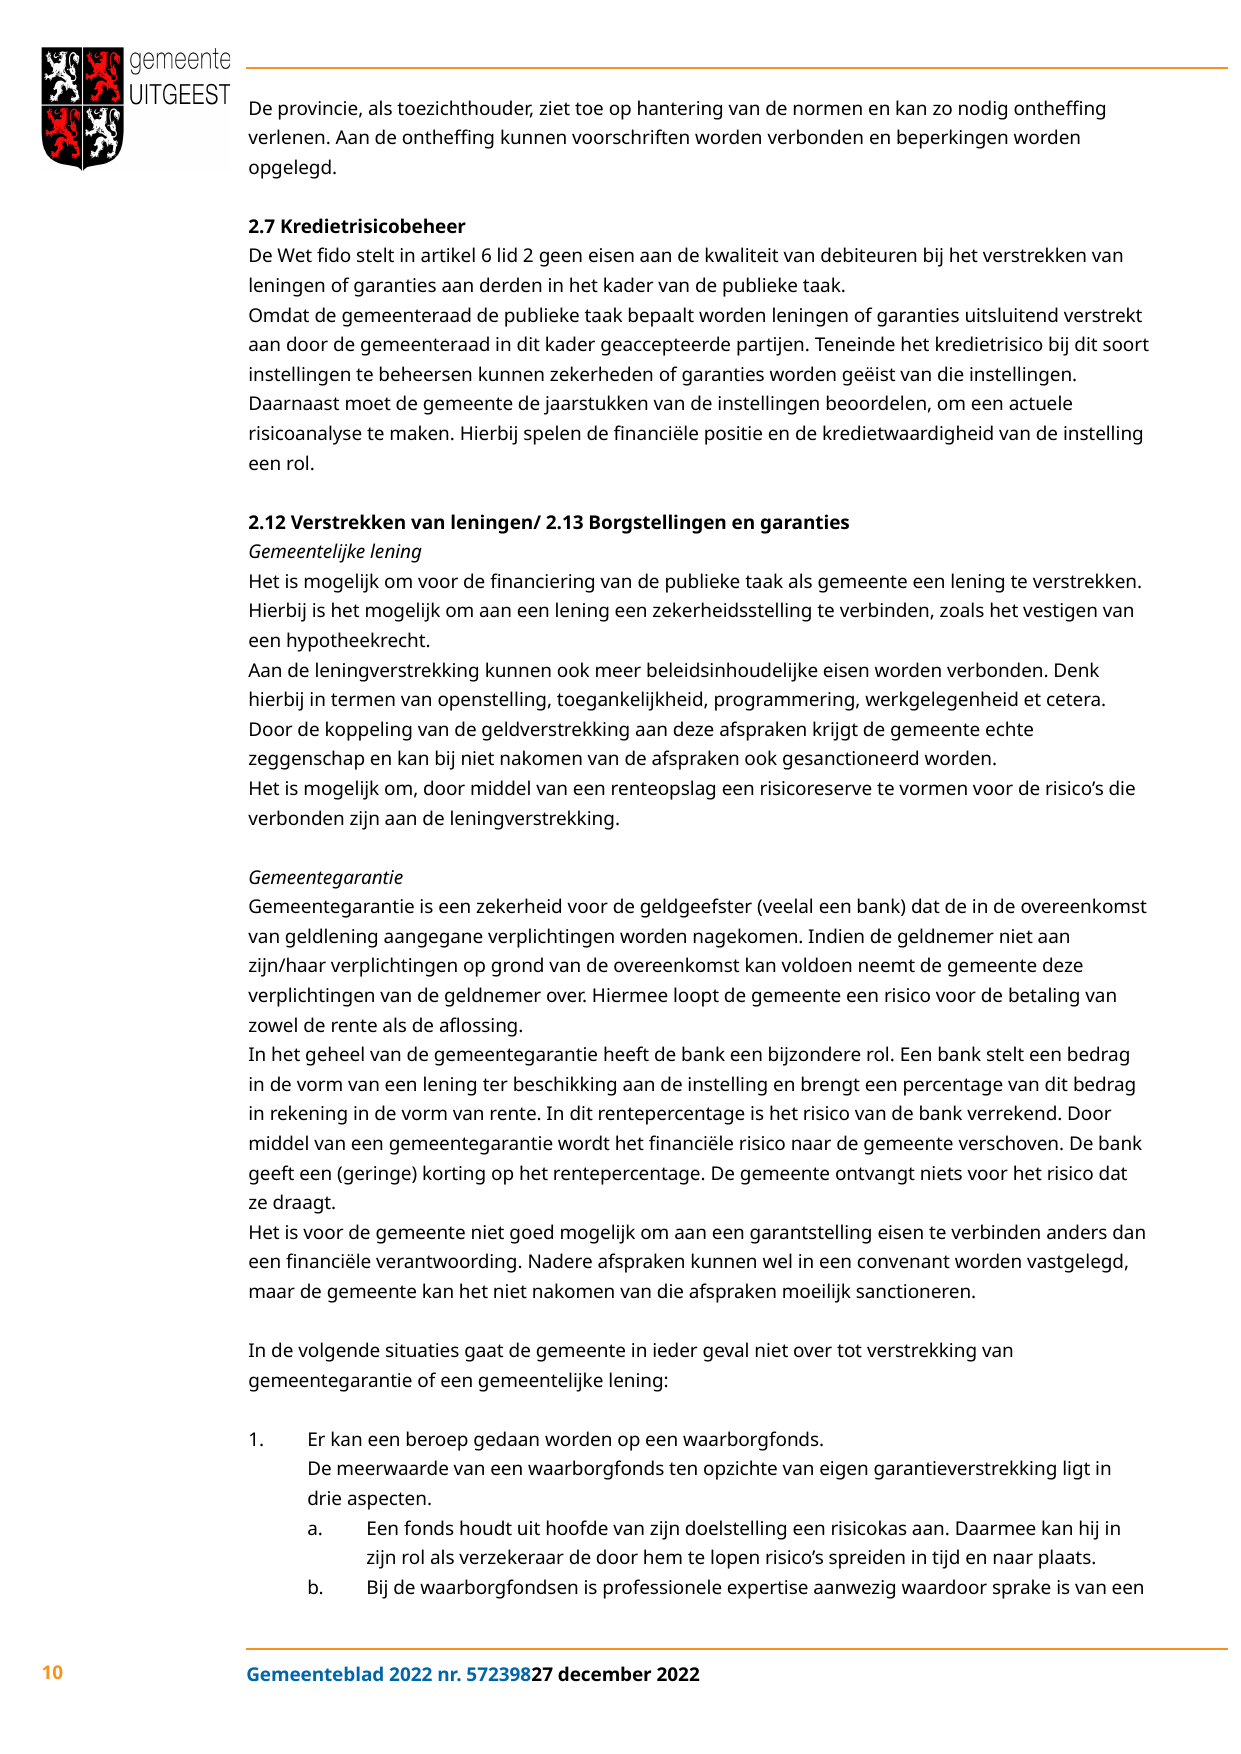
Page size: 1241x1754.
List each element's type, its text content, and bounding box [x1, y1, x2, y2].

text 2.12 Verstrekken van leningen/ 2.13 Borgstellingen en garanties [248, 509, 1152, 535]
text Gemeentelijke lening [248, 538, 1152, 564]
text Het is mogelijk om voor de financiering van de publieke taak als gemeente een lening te verstrekken. Hierbij is het mogelijk om aan een lening een zekerheidsstelling te verbinden, zoals het vestigen van een hypotheekrecht. [248, 568, 1152, 653]
list Er kan een beroep gedaan worden op een waarborgfonds. [248, 1426, 1152, 1452]
list Bij de waarborgfondsen is professionele expertise aanwezig waardoor sprake is van een [307, 1574, 1152, 1600]
text Het is mogelijk om, door middel van een renteopslag een risicoreserve te vormen voor de risico’s die verbonden zijn aan de leningverstrekking. [248, 775, 1152, 831]
list Een fonds houdt uit hoofde van zijn doelstelling een risicokas aan. Daarmee kan hij in zijn rol als verzekeraar de door hem te lopen risico’s spreiden in tijd en naar plaats. [307, 1515, 1152, 1570]
text Daarnaast moet de gemeente de jaarstukken van de instellingen beoordelen, om een actuele risicoanalyse te maken. Hierbij spelen de financiële positie en de kredietwaardigheid van de instelling een rol. [248, 391, 1152, 476]
text Omdat de gemeenteraad de publieke taak bepaalt worden leningen of garanties uitsluitend verstrekt aan door de gemeenteraad in dit kader geaccepteerde partijen. Teneinde het kredietrisico bij dit soort instellingen te beheersen kunnen zekerheden of garanties worden geëist van die instellingen. [248, 302, 1152, 387]
text Het is voor de gemeente niet goed mogelijk om aan een garantstelling eisen te verbinden anders dan een financiële verantwoording. Nadere afspraken kunnen wel in een convenant worden vastgelegd, maar de gemeente kan het niet nakomen van die afspraken moeilijk sanctioneren. [248, 1219, 1152, 1304]
text Gemeentegarantie [248, 864, 1152, 890]
text Gemeentegarantie is een zekerheid voor de geldgeefster (veelal een bank) dat de in de overeenkomst van geldlening aangegane verplichtingen worden nagekomen. Indien de geldnemer niet aan zijn/haar verplichtingen op grond van de overeenkomst kan voldoen neemt de gemeente deze verplichtingen van de geldnemer over. Hiermee loopt de gemeente een risico voor de betaling van zowel de rente als de aflossing. [248, 893, 1152, 1038]
text Aan de leningverstrekking kunnen ook meer beleidsinhoudelijke eisen worden verbonden. Denk hierbij in termen van openstelling, toegankelijkheid, programmering, werkgelegenheid et cetera. Door de koppeling van de geldverstrekking aan deze afspraken krijgt de gemeente echte zeggenschap en kan bij niet nakomen van de afspraken ook gesanctioneerd worden. [248, 657, 1152, 771]
text In de volgende situaties gaat de gemeente in ieder geval niet over tot verstrekking van gemeentegarantie of een gemeentelijke lening: [248, 1337, 1152, 1393]
picture [41, 47, 231, 172]
text In het geheel van de gemeentegarantie heeft de bank een bijzondere rol. Een bank stelt een bedrag in de vorm van een lening ter beschikking aan de instelling en brengt een percentage van dit bedrag in rekening in de vorm van rente. In dit rentepercentage is het risico van de bank verrekend. Door middel van een gemeentegarantie wordt het financiële risico naar de gemeente verschoven. De bank geeft een (geringe) korting op het rentepercentage. De gemeente ontvangt niets voor het risico dat ze draagt. [248, 1041, 1152, 1215]
text 2.7 Kredietrisicobeheer [248, 213, 1152, 239]
text De Wet fido stelt in artikel 6 lid 2 geen eisen aan de kwaliteit van debiteuren bij het verstrekken van leningen of garanties aan derden in het kader van de publieke taak. [248, 243, 1152, 298]
list De meerwaarde van een waarborgfonds ten opzichte van eigen garantieverstrekking ligt in drie aspecten. [248, 1456, 1152, 1511]
text De provincie, als toezichthouder, ziet toe op hantering van de normen en kan zo nodig ontheffing verlenen. Aan de ontheffing kunnen voorschriften worden verbonden en beperkingen worden opgelegd. [248, 95, 1152, 180]
